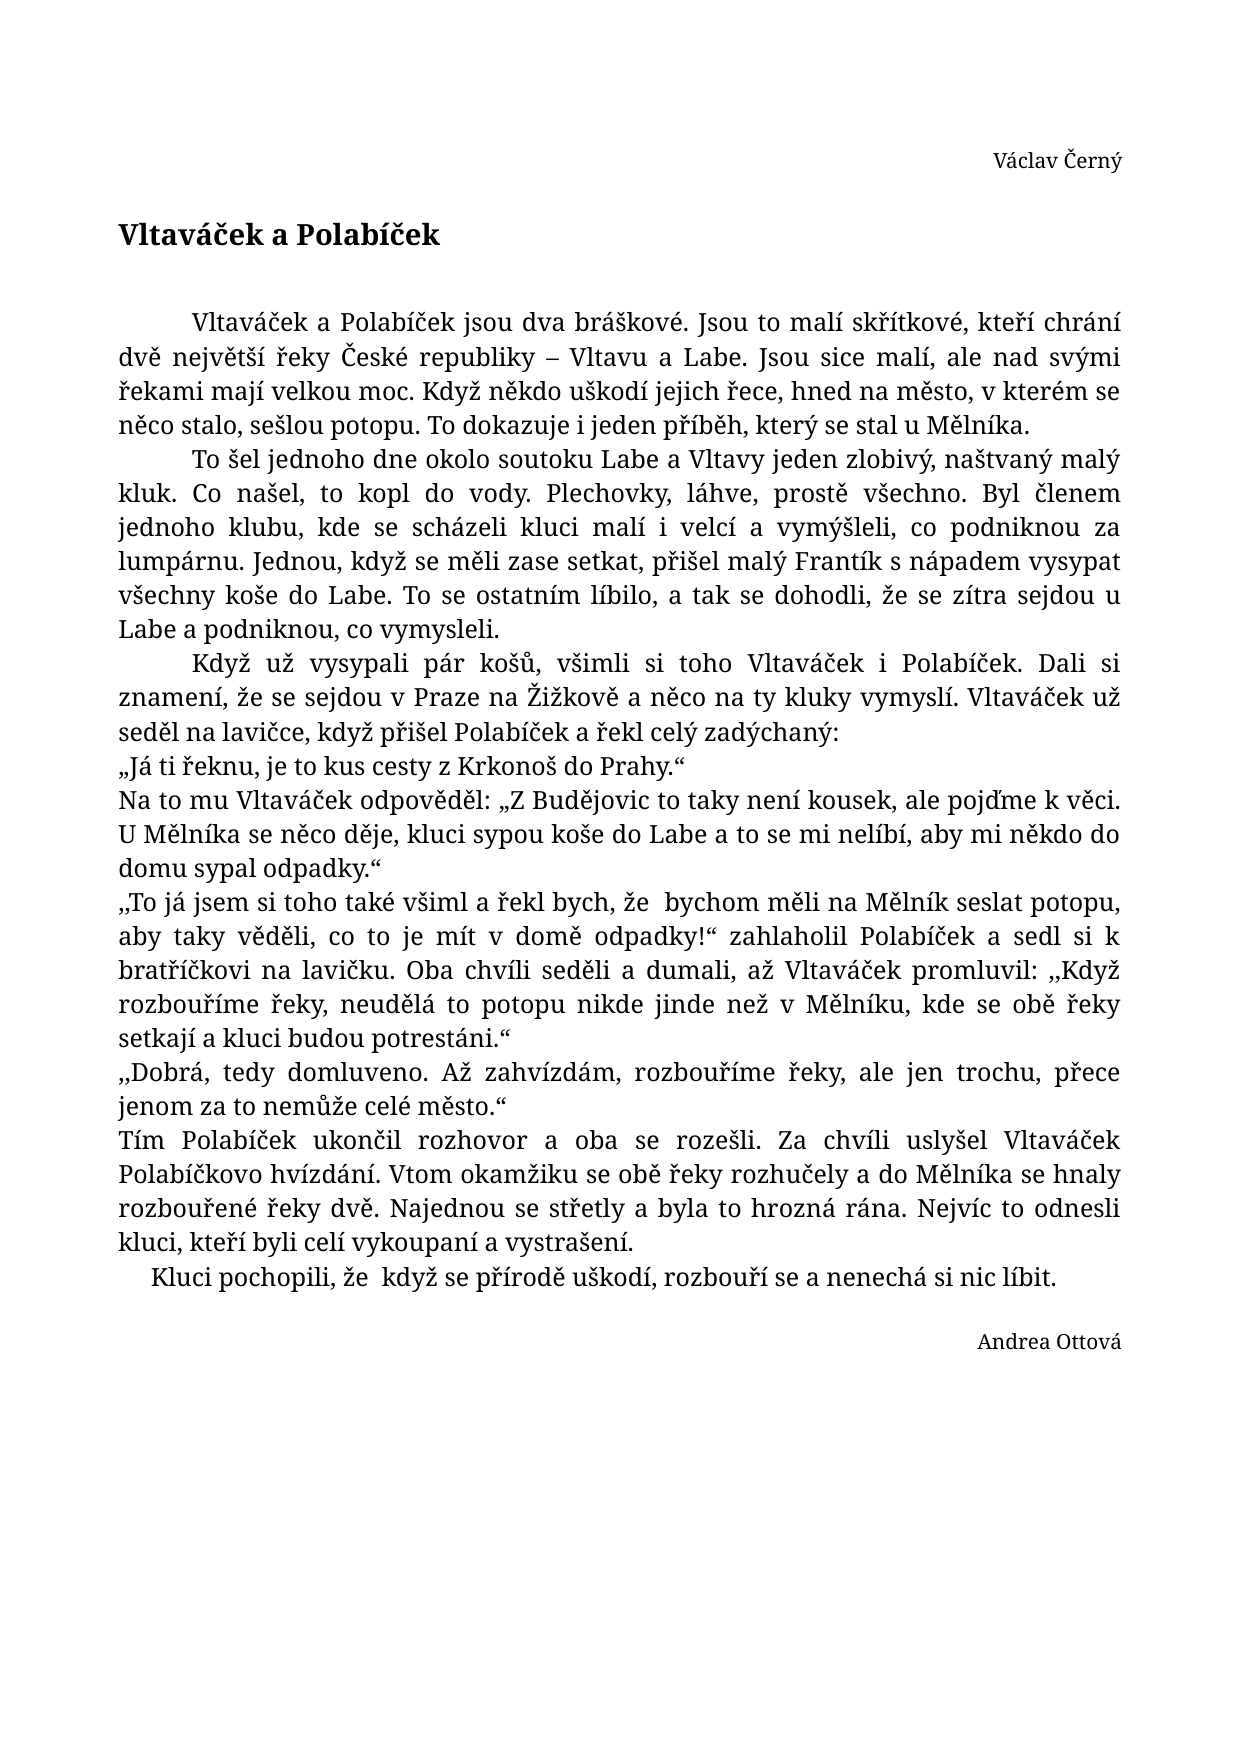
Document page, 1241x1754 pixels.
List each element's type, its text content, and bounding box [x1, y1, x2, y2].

text Andrea Ottová [118, 1327, 1122, 1356]
text Václav Černý [118, 147, 1122, 175]
text Když už vysypali pár košů, všimli si toho Vltaváček i Polabíček. Dali si znamení, že se sejdou v Praze na Žižkově a něco na ty kluky vymyslí. Vltaváček už seděl na lavičce, když přišel Polabíček a řekl celý zadýchaný: [118, 646, 1122, 748]
text Kluci pochopili, že když se přírodě uškodí, rozbouří se a nenechá si nic líbit. [118, 1259, 1122, 1293]
text ,,To já jsem si toho také všiml a řekl bych, že bychom měli na Mělník seslat potopu, aby taky věděli, co to je mít v domě odpadky!“ zahlaholil Polabíček a sedl si k bratříčkovi na lavičku. Oba chvíli seděli a dumali, až Vltaváček promluvil: ,,Když rozbouříme řeky, neudělá to potopu nikde jinde než v Mělníku, kde se obě řeky setkají a kluci budou potrestáni.“ [118, 884, 1122, 1055]
text Na to mu Vltaváček odpověděl: „Z Budějovic to taky není kousek, ale pojďme k věci. U Mělníka se něco děje, kluci sypou koše do Labe a to se mi nelíbí, aby mi někdo do domu sypal odpadky.“ [118, 782, 1122, 884]
text Tím Polabíček ukončil rozhovor a oba se rozešli. Za chvíli uslyšel Vltaváček Polabíčkovo hvízdání. Vtom okamžiku se obě řeky rozhučely a do Mělníka se hnaly rozbouřené řeky dvě. Najednou se střetly a byla to hrozná rána. Nejvíc to odnesli kluci, kteří byli celí vykoupaní a vystrašení. [118, 1123, 1122, 1259]
text To šel jednoho dne okolo soutoku Labe a Vltavy jeden zlobivý, naštvaný malý kluk. Co našel, to kopl do vody. Plechovky, láhve, prostě všechno. Byl členem jednoho klubu, kde se scházeli kluci malí i velcí a vymýšleli, co podniknou za lumpárnu. Jednou, když se měli zase setkat, přišel malý Frantík s nápadem vysypat všechny koše do Labe. To se ostatním líbilo, a tak se dohodli, že se zítra sejdou u Labe a podniknou, co vymysleli. [118, 442, 1122, 646]
text Vltaváček a Polabíček [118, 215, 1122, 254]
text ,,Dobrá, tedy domluveno. Až zahvízdám, rozbouříme řeky, ale jen trochu, přece jenom za to nemůže celé město.“ [118, 1055, 1122, 1123]
text „Já ti řeknu, je to kus cesty z Krkonoš do Prahy.“ [118, 748, 1122, 782]
text Vltaváček a Polabíček jsou dva bráškové. Jsou to malí skřítkové, kteří chrání dvě největší řeky České republiky – Vltavu a Labe. Jsou sice malí, ale nad svými řekami mají velkou moc. Když někdo uškodí jejich řece, hned na město, v kterém se něco stalo, sešlou potopu. To dokazuje i jeden příběh, který se stal u Mělníka. [118, 300, 1122, 442]
